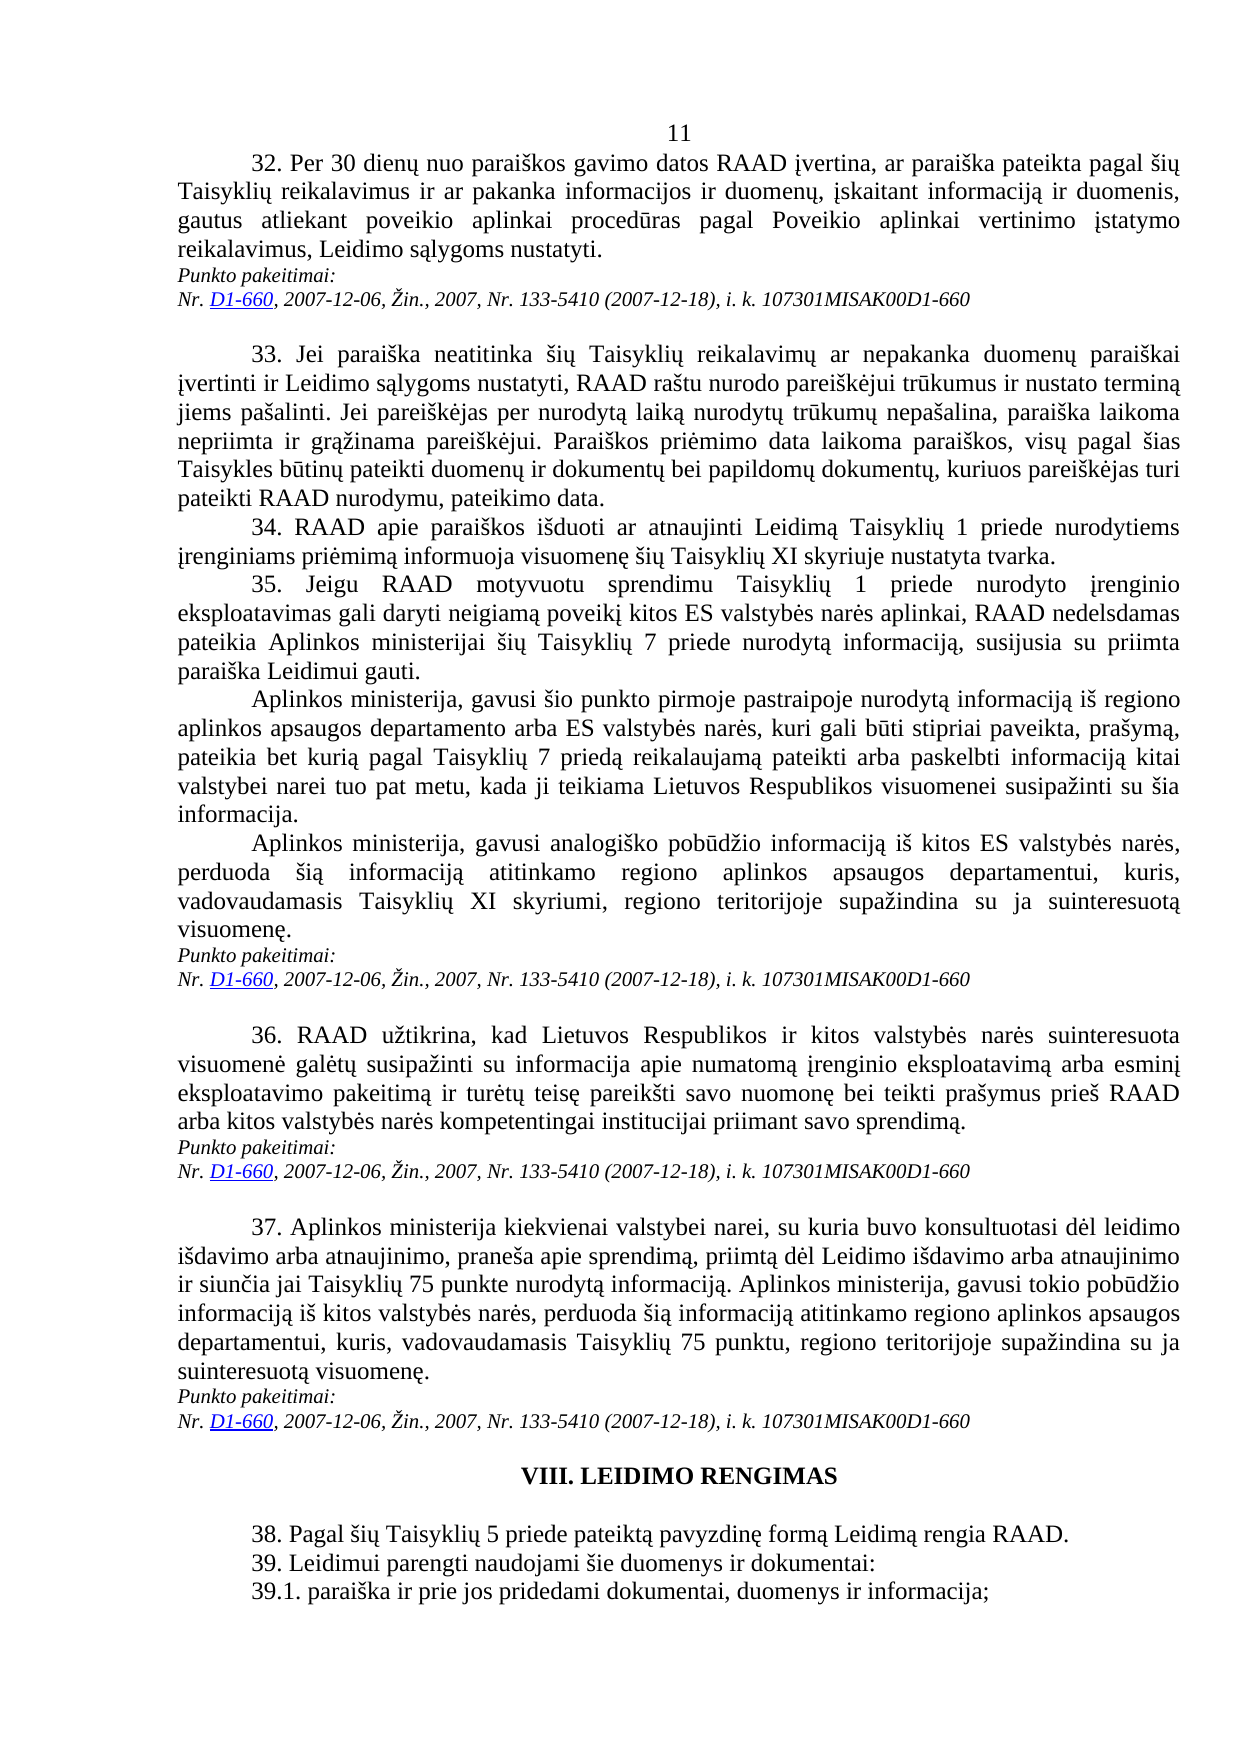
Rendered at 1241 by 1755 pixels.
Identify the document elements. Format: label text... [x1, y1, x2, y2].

text 39.1. paraiška ir prie jos pridedami dokumentai, duomenys ir informacija; [177, 1576, 1181, 1605]
text Punkto pakeitimai: [177, 263, 1181, 287]
text 32. Per 30 dienų nuo paraiškos gavimo datos RAAD įvertina, ar paraiška pateikta pagal šių Taisyklių reikalavimus ir ar pakanka informacijos ir duomenų, įskaitant informaciją ir duomenis, gautus atliekant poveikio aplinkai procedūras pagal Poveikio aplinkai vertinimo įstatymo reikalavimus, Leidimo sąlygoms nustatyti. [177, 148, 1181, 263]
text VIII. LEIDIMO RENGIMAS [177, 1461, 1181, 1490]
text 39. Leidimui parengti naudojami šie duomenys ir dokumentai: [177, 1548, 1181, 1576]
text Nr. D1-660, 2007-12-06, Žin., 2007, Nr. 133-5410 (2007-12-18), i. k. 107301MISAK00D1-660 [177, 1159, 1181, 1183]
text Nr. D1-660, 2007-12-06, Žin., 2007, Nr. 133-5410 (2007-12-18), i. k. 107301MISAK00D1-660 [177, 1408, 1181, 1433]
text Aplinkos ministerija, gavusi šio punkto pirmoje pastraipoje nurodytą informaciją iš regiono aplinkos apsaugos departamento arba ES valstybės narės, kuri gali būti stipriai paveikta, prašymą, pateikia bet kurią pagal Taisyklių 7 priedą reikalaujamą pateikti arba paskelbti informaciją kitai valstybei narei tuo pat metu, kada ji teikiama Lietuvos Respublikos visuomenei susipažinti su šia informacija. [177, 684, 1181, 828]
text Punkto pakeitimai: [177, 1135, 1181, 1159]
text 33. Jei paraiška neatitinka šių Taisyklių reikalavimų ar nepakanka duomenų paraiškai įvertinti ir Leidimo sąlygoms nustatyti, RAAD raštu nurodo pareiškėjui trūkumus ir nustato terminą jiems pašalinti. Jei pareiškėjas per nurodytą laiką nurodytų trūkumų nepašalina, paraiška laikoma nepriimta ir grąžinama pareiškėjui. Paraiškos priėmimo data laikoma paraiškos, visų pagal šias Taisykles būtinų pateikti duomenų ir dokumentų bei papildomų dokumentų, kuriuos pareiškėjas turi pateikti RAAD nurodymu, pateikimo data. [177, 339, 1181, 512]
text 35. Jeigu RAAD motyvuotu sprendimu Taisyklių 1 priede nurodyto įrenginio eksploatavimas gali daryti neigiamą poveikį kitos ES valstybės narės aplinkai, RAAD nedelsdamas pateikia Aplinkos ministerijai šių Taisyklių 7 priede nurodytą informaciją, susijusia su priimta paraiška Leidimui gauti. [177, 569, 1181, 684]
text Aplinkos ministerija, gavusi analogiško pobūdžio informaciją iš kitos ES valstybės narės, perduoda šią informaciją atitinkamo regiono aplinkos apsaugos departamentui, kuris, vadovaudamasis Taisyklių XI skyriumi, regiono teritorijoje supažindina su ja suinteresuotą visuomenę. [177, 828, 1181, 943]
text 36. RAAD užtikrina, kad Lietuvos Respublikos ir kitos valstybės narės suinteresuota visuomenė galėtų susipažinti su informacija apie numatomą įrenginio eksploatavimą arba esminį eksploatavimo pakeitimą ir turėtų teisę pareikšti savo nuomonę bei teikti prašymus prieš RAAD arba kitos valstybės narės kompetentingai institucijai priimant savo sprendimą. [177, 1020, 1181, 1135]
text Nr. D1-660, 2007-12-06, Žin., 2007, Nr. 133-5410 (2007-12-18), i. k. 107301MISAK00D1-660 [177, 967, 1181, 991]
text Punkto pakeitimai: [177, 943, 1181, 967]
text 34. RAAD apie paraiškos išduoti ar atnaujinti Leidimą Taisyklių 1 priede nurodytiems įrenginiams priėmimą informuoja visuomenę šių Taisyklių XI skyriuje nustatyta tvarka. [177, 512, 1181, 569]
text Nr. D1-660, 2007-12-06, Žin., 2007, Nr. 133-5410 (2007-12-18), i. k. 107301MISAK00D1-660 [177, 287, 1181, 311]
text 38. Pagal šių Taisyklių 5 priede pateiktą pavyzdinę formą Leidimą rengia RAAD. [177, 1519, 1181, 1548]
text Punkto pakeitimai: [177, 1384, 1181, 1408]
text 37. Aplinkos ministerija kiekvienai valstybei narei, su kuria buvo konsultuotasi dėl leidimo išdavimo arba atnaujinimo, praneša apie sprendimą, priimtą dėl Leidimo išdavimo arba atnaujinimo ir siunčia jai Taisyklių 75 punkte nurodytą informaciją. Aplinkos ministerija, gavusi tokio pobūdžio informaciją iš kitos valstybės narės, perduoda šią informaciją atitinkamo regiono aplinkos apsaugos departamentui, kuris, vadovaudamasis Taisyklių 75 punktu, regiono teritorijoje supažindina su ja suinteresuotą visuomenę. [177, 1212, 1181, 1384]
